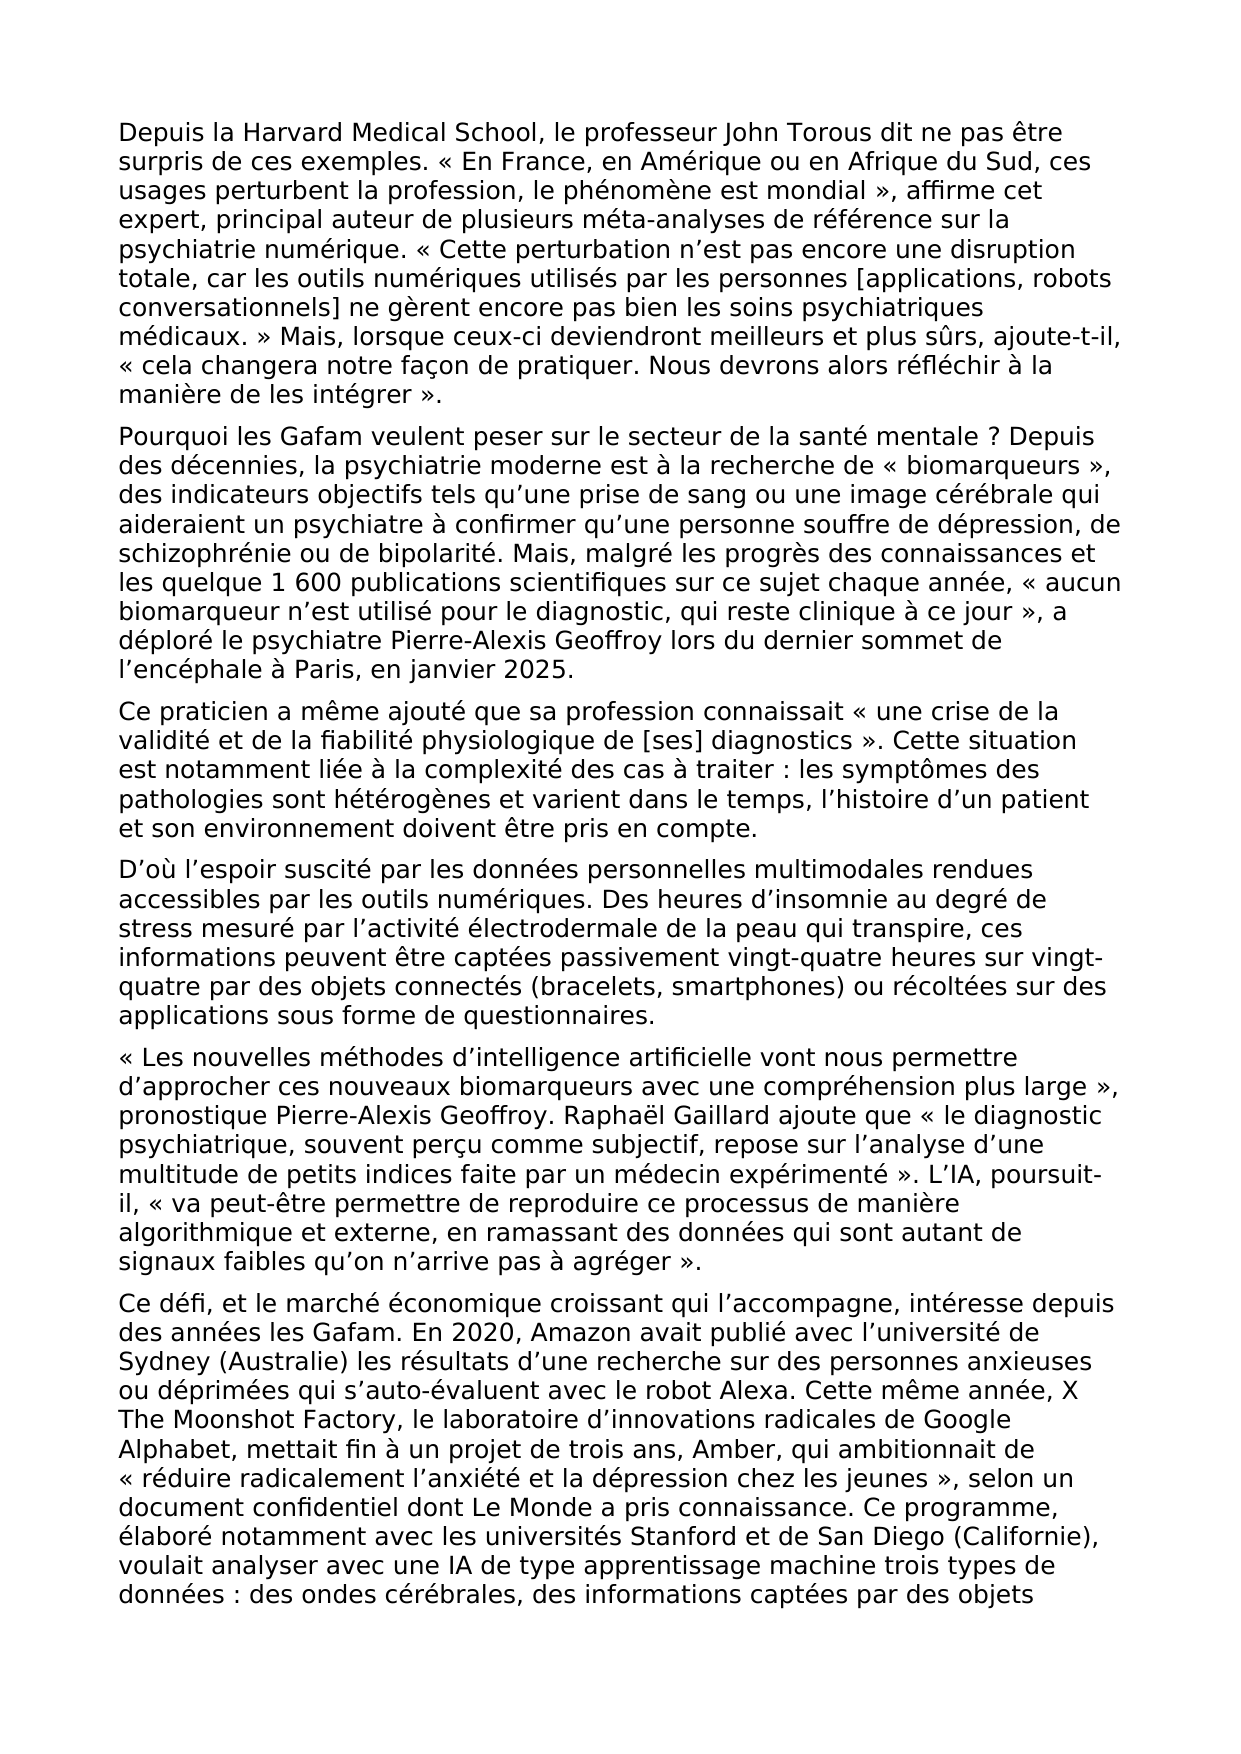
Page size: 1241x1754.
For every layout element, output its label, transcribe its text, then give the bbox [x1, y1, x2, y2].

text Ce défi, et le marché économique croissant qui l’accompagne, intéresse depuis des années les Gafam. En 2020, Amazon avait publié avec l’université de Sydney (Australie) les résultats d’une recherche sur des personnes anxieuses ou déprimées qui s’auto-évaluent avec le robot Alexa. Cette même année, X The Moonshot Factory, le laboratoire d’innovations radicales de Google Alphabet, mettait fin à un projet de trois ans, Amber, qui ambitionnait de « réduire radicalement l’anxiété et la dépression chez les jeunes », selon un document confidentiel dont Le Monde a pris connaissance. Ce programme, élaboré notamment avec les universités Stanford et de San Diego (Californie), voulait analyser avec une IA de type apprentissage machine trois types de données : des ondes cérébrales, des informations captées par des objets [118, 1289, 1122, 1610]
text D’où l’espoir suscité par les données personnelles multimodales rendues accessibles par les outils numériques. Des heures d’insomnie au degré de stress mesuré par l’activité électrodermale de la peau qui transpire, ces informations peuvent être captées passivement vingt-quatre heures sur vingt-quatre par des objets connectés (bracelets, smartphones) ou récoltées sur des applications sous forme de questionnaires. [118, 856, 1122, 1031]
text Ce praticien a même ajouté que sa profession connaissait « une crise de la validité et de la fiabilité physiologique de [ses] diagnostics ». Cette situation est notamment liée à la complexité des cas à traiter : les symptômes des pathologies sont hétérogènes et varient dans le temps, l’histoire d’un patient et son environnement doivent être pris en compte. [118, 697, 1122, 843]
text Pourquoi les Gafam veulent peser sur le secteur de la santé mentale ? Depuis des décennies, la psychiatrie moderne est à la recherche de « biomarqueurs », des indicateurs objectifs tels qu’une prise de sang ou une image cérébrale qui aideraient un psychiatre à confirmer qu’une personne souffre de dépression, de schizophrénie ou de bipolarité. Mais, malgré les progrès des connaissances et les quelque 1 600 publications scientifiques sur ce sujet chaque année, « aucun biomarqueur n’est utilisé pour le diagnostic, qui reste clinique à ce jour », a déploré le psychiatre Pierre-Alexis Geoffroy lors du dernier sommet de l’encéphale à Paris, en janvier 2025. [118, 422, 1122, 685]
text « Les nouvelles méthodes d’intelligence artificielle vont nous permettre d’approcher ces nouveaux biomarqueurs avec une compréhension plus large », pronostique Pierre-Alexis Geoffroy. Raphaël Gaillard ajoute que « le diagnostic psychiatrique, souvent perçu comme subjectif, repose sur l’analyse d’une multitude de petits indices faite par un médecin expérimenté ». L’IA, poursuit-il, « va peut-être permettre de reproduire ce processus de manière algorithmique et externe, en ramassant des données qui sont autant de signaux faibles qu’on n’arrive pas à agréger ». [118, 1043, 1122, 1276]
text Depuis la Harvard Medical School, le professeur John Torous dit ne pas être surpris de ces exemples. « En France, en Amérique ou en Afrique du Sud, ces usages perturbent la profession, le phénomène est mondial », affirme cet expert, principal auteur de plusieurs méta-analyses de référence sur la psychiatrie numérique. « Cette perturbation n’est pas encore une disruption totale, car les outils numériques utilisés par les personnes [applications, robots conversationnels] ne gèrent encore pas bien les soins psychiatriques médicaux. » Mais, lorsque ceux-ci deviendront meilleurs et plus sûrs, ajoute-t-il, « cela changera notre façon de pratiquer. Nous devrons alors réfléchir à la manière de les intégrer ». [118, 118, 1122, 410]
